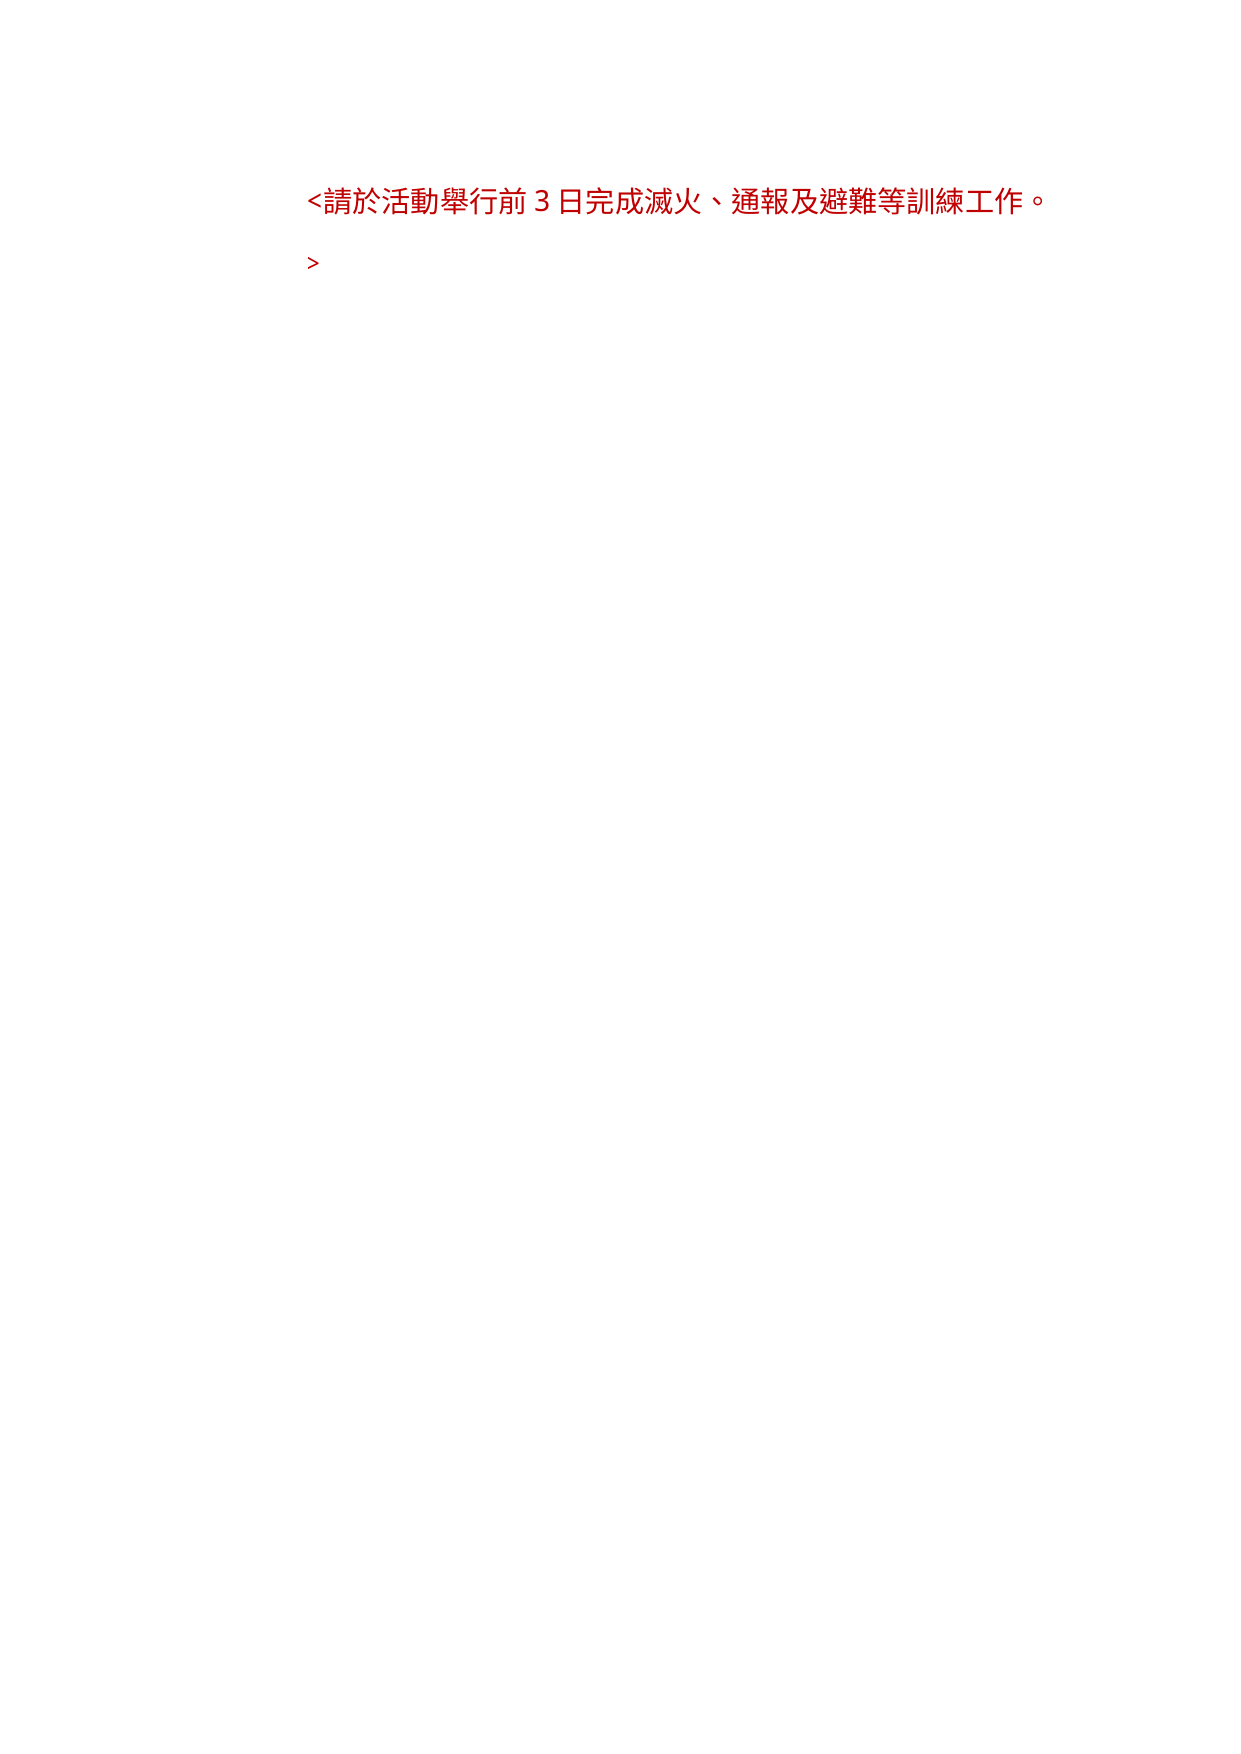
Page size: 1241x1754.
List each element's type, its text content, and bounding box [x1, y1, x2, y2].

text <請於活動舉行前3日完成滅火、通報及避難等訓練工作。> [306, 158, 1053, 283]
